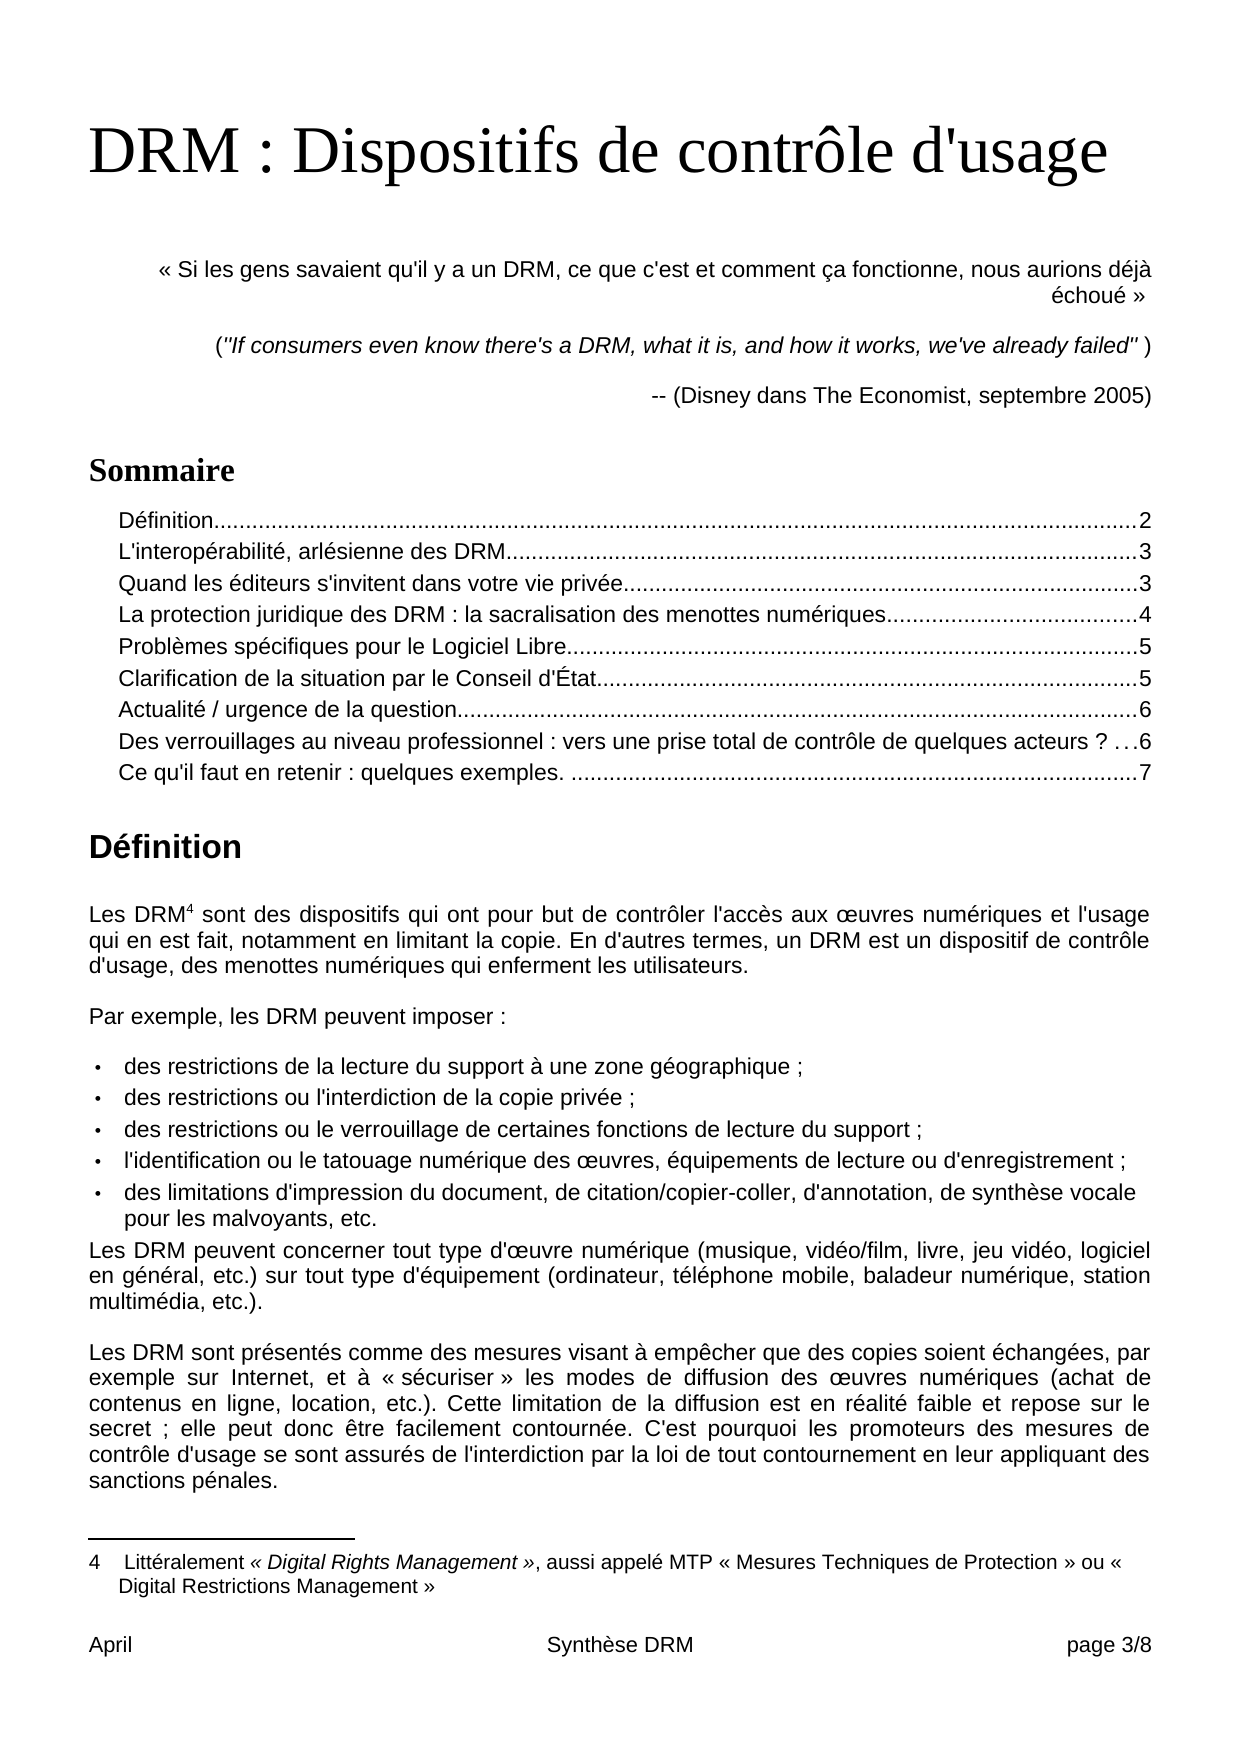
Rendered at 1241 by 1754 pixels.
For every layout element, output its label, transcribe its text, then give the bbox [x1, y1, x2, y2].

text Actualité / urgence de la question 6 [118, 697, 1152, 722]
text Les DRM sont présentés comme des mesures visant à empêcher que des copies soient échangées, par exemple sur Internet, et à « sécuriser » les modes de diffusion des œuvres numériques (achat de contenus en ligne, location, etc.). Cette limitation de la diffusion est en réalité faible et repose sur le secret ; elle peut donc être facilement contournée. C'est pourquoi les promoteurs des mesures de contrôle d'usage se sont assurés de l'interdiction par la loi de tout contournement en leur appliquant des sanctions pénales. [88, 1339, 1152, 1493]
text Des verrouillages au niveau professionnel : vers une prise total de contrôle de quelques acteurs ? 6 [118, 728, 1152, 754]
list l'identification ou le tatouage numérique des œuvres, équipements de lecture ou d'enregistrement ; [94, 1148, 1152, 1174]
text L'interopérabilité, arlésienne des DRM 3 [118, 539, 1152, 565]
text Problèmes spécifiques pour le Logiciel Libre 5 [118, 634, 1152, 659]
text Clarification de la situation par le Conseil d'État 5 [118, 665, 1152, 691]
text Littéralement « Digital Rights Management », aussi appelé MTP « Mesures Techniques de Protection » ou « Digital Restrictions Management » [88, 1551, 1152, 1597]
subtitle Définition [88, 828, 1152, 865]
list des restrictions de la lecture du support à une zone géographique ; [94, 1053, 1152, 1079]
text Définition 2 [118, 507, 1152, 533]
list des restrictions ou le verrouillage de certaines fonctions de lecture du support ; [94, 1117, 1152, 1142]
text La protection juridique des DRM : la sacralisation des menottes numériques 4 [118, 602, 1152, 628]
subtitle DRM : Dispositifs de contrôle d'usage [88, 113, 1152, 187]
text Ce qu'il faut en retenir : quelques exemples. 7 [118, 760, 1152, 786]
text Les DRM peuvent concerner tout type d'œuvre numérique (musique, vidéo/film, livre, jeu vidéo, logiciel en général, etc.) sur tout type d'équipement (ordinateur, téléphone mobile, baladeur numérique, station multimédia, etc.). [88, 1237, 1152, 1314]
text Les DRM sont des dispositifs qui ont pour but de contrôler l'accès aux œuvres numériques et l'usage qui en est fait, notamment en limitant la copie. En d'autres termes, un DRM est un dispositif de contrôle d'usage, des menottes numériques qui enferment les utilisateurs. [88, 902, 1152, 979]
text (''If consumers even know there's a DRM, what it is, and how it works, we've already failed'' ) [88, 333, 1152, 358]
text Quand les éditeurs s'invitent dans votre vie privée 3 [118, 571, 1152, 596]
list des restrictions ou l'interdiction de la copie privée ; [94, 1085, 1152, 1111]
subtitle Sommaire [88, 452, 1152, 489]
text Par exemple, les DRM peuvent imposer : [88, 1004, 1152, 1029]
text -- (Disney dans The Economist, septembre 2005) [88, 383, 1152, 409]
list des limitations d'impression du document, de citation/copier-coller, d'annotation, de synthèse vocale pour les malvoyants, etc. [94, 1180, 1152, 1231]
text « Si les gens savaient qu'il y a un DRM, ce que c'est et comment ça fonctionne, nous aurions déjà échoué » [88, 257, 1152, 308]
